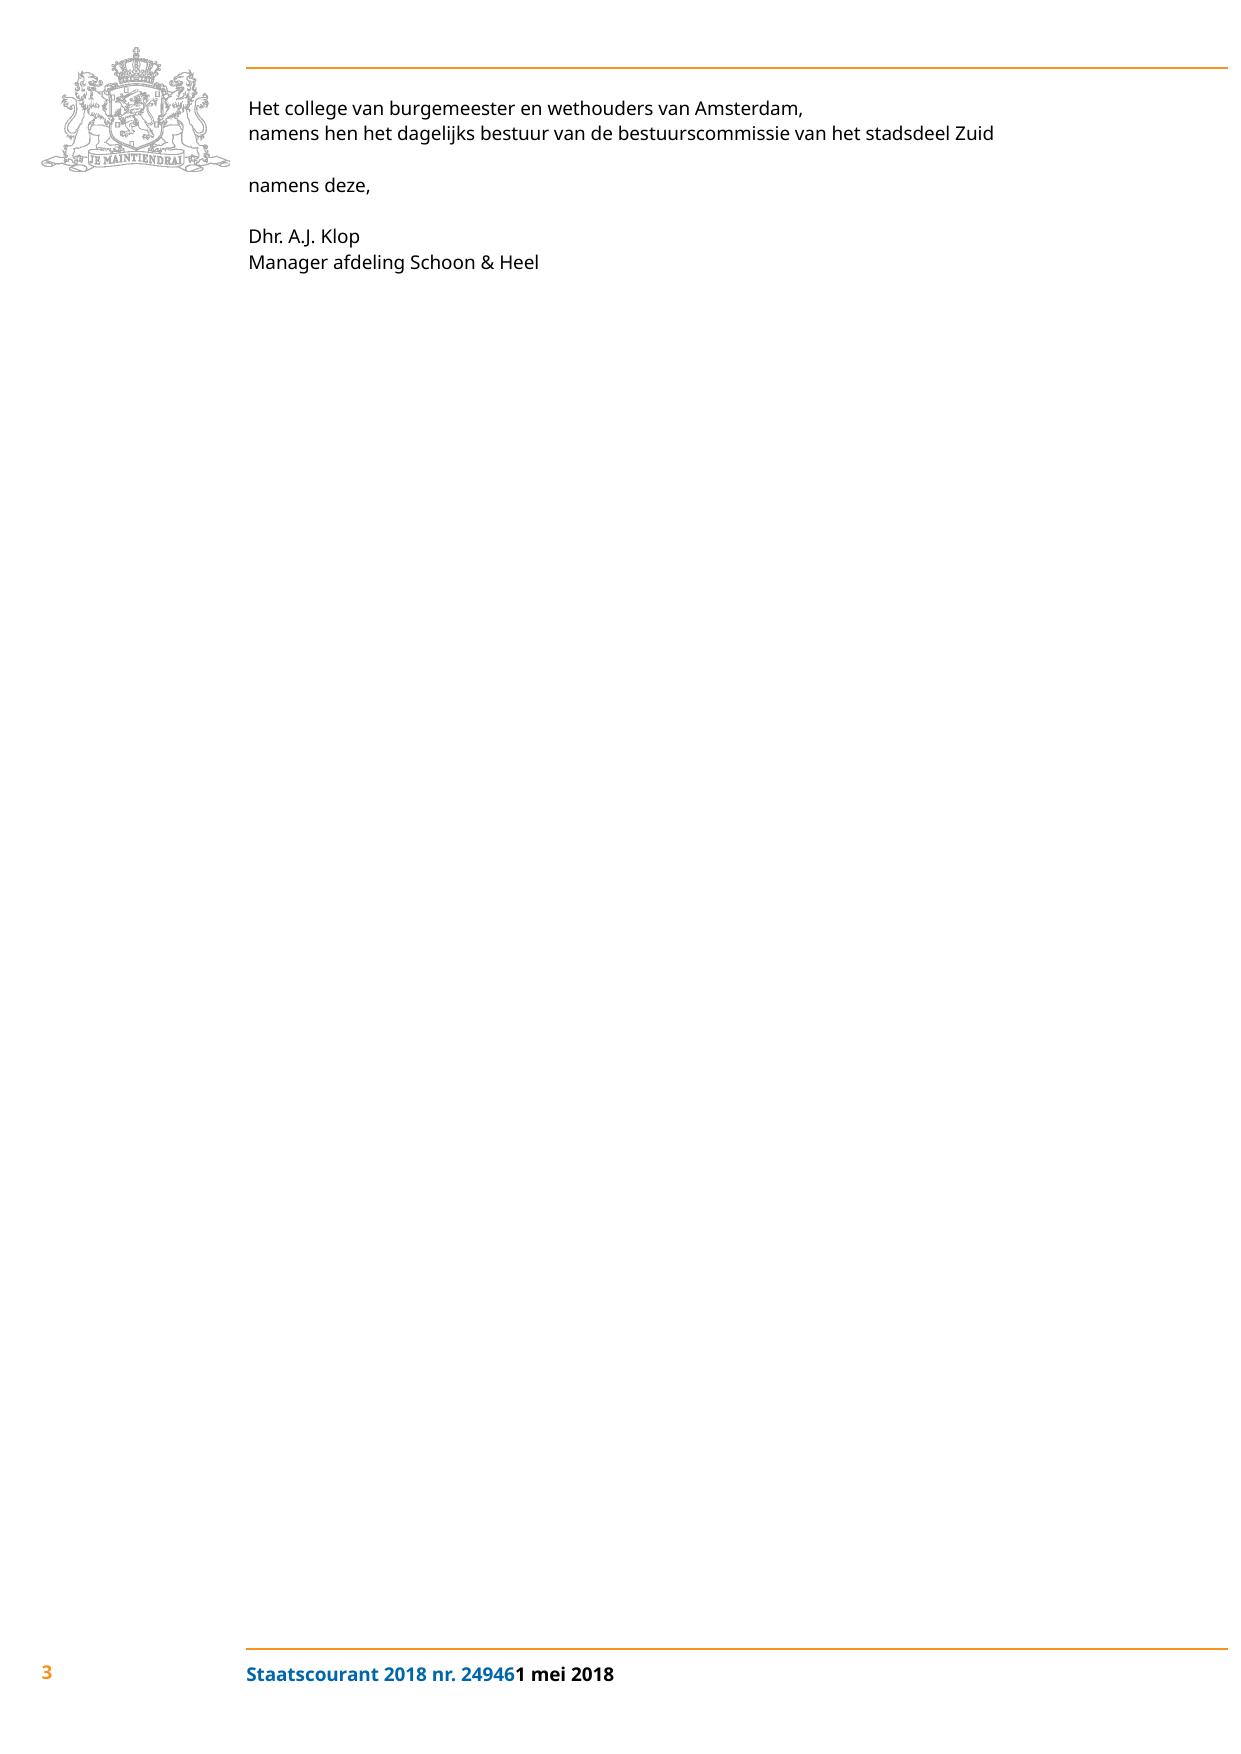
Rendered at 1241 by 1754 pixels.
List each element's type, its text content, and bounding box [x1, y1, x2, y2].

text namens hen het dagelijks bestuur van de bestuurscommissie van het stadsdeel Zuid [248, 121, 1152, 146]
text Manager afdeling Schoon & Heel [248, 249, 1152, 275]
text Het college van burgemeester en wethouders van Amsterdam, [248, 95, 1152, 121]
picture [41, 47, 231, 172]
text namens deze, [248, 172, 1152, 198]
text Dhr. A.J. Klop [248, 223, 1152, 249]
